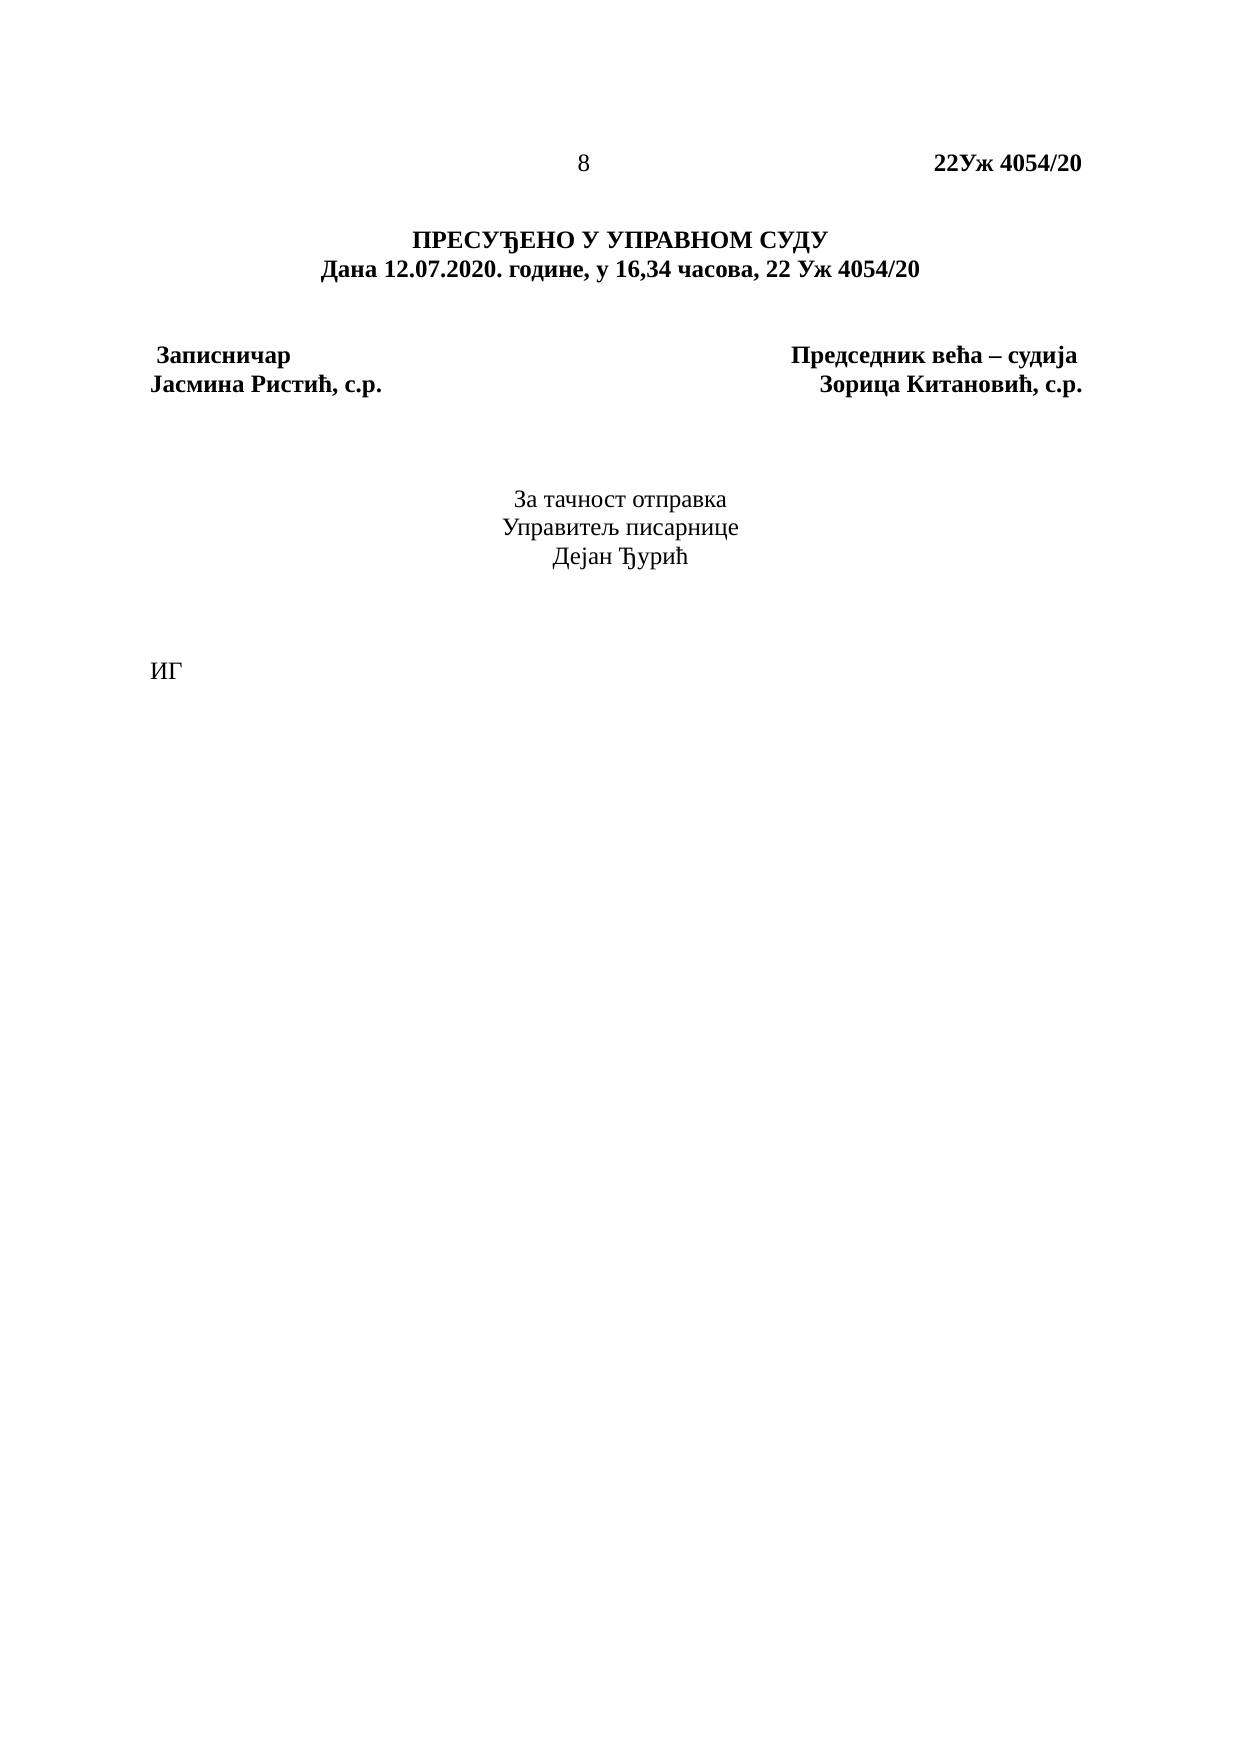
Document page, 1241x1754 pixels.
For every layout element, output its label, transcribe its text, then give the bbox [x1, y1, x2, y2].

text Јасмина Ристић, с.р. Зорица Китановић, с.р. [150, 369, 1091, 397]
text Дејан Ђурић [150, 541, 1091, 570]
text Управитељ писарнице [150, 512, 1091, 541]
text Записничар Председник већа – судија [150, 340, 1091, 369]
text ИГ [150, 656, 1091, 685]
text ПРЕСУЂЕНО У УПРАВНОМ СУДУ [150, 225, 1091, 254]
text Дана 12.07.2020. године, у 16,34 часова, 22 Уж 4054/20 [150, 254, 1091, 282]
text За тачност отправка [150, 484, 1091, 512]
